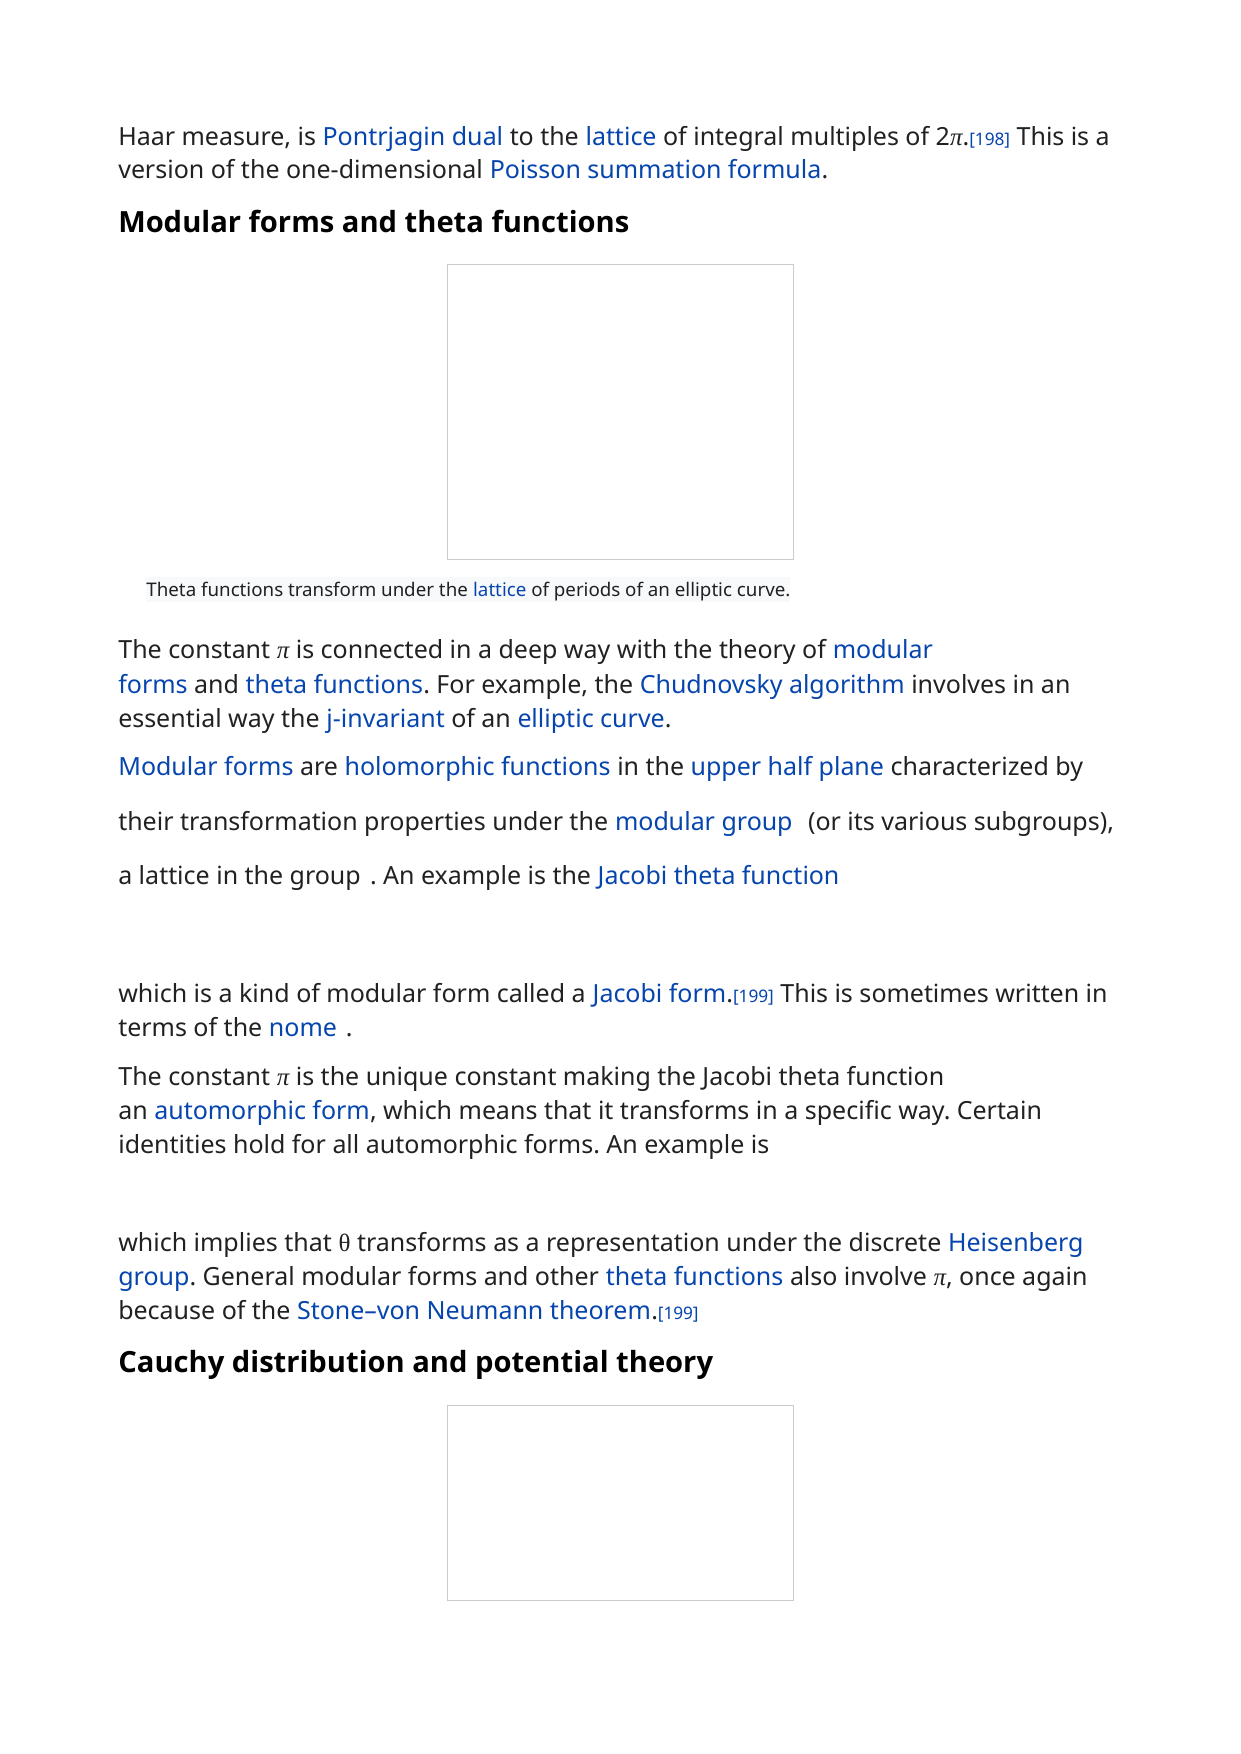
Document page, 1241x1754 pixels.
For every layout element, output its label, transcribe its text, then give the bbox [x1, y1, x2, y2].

text The constant π is connected in a deep way with the theory of modular forms and theta functions. For example, the Chudnovsky algorithm involves in an essential way the j-invariant of an elliptic curve. [118, 632, 1122, 734]
text Modular forms are holomorphic functions in the upper half plane characterized by their transformation properties under the modular group (or its various subgroups), a lattice in the group . An example is the Jacobi theta function [118, 749, 1122, 892]
text Haar measure, is Pontrjagin dual to the lattice of integral multiples of 2π.[198] This is a version of the one-dimensional Poisson summation formula. [118, 118, 1122, 186]
text The constant π is the unique constant making the Jacobi theta function an automorphic form, which means that it transforms in a specific way. Certain identities hold for all automorphic forms. An example is [118, 1059, 1122, 1161]
text Theta functions transform under the lattice of periods of an elliptic curve. [123, 577, 1122, 602]
text which implies that θ transforms as a representation under the discrete Heisenberg group. General modular forms and other theta functions also involve π, once again because of the Stone–von Neumann theorem.[199] [118, 1224, 1122, 1327]
subtitle Modular forms and theta functions [118, 201, 1122, 241]
subtitle Cauchy distribution and potential theory [118, 1341, 1122, 1381]
text which is a kind of modular form called a Jacobi form.[199] This is sometimes written in terms of the nome . [118, 976, 1122, 1044]
